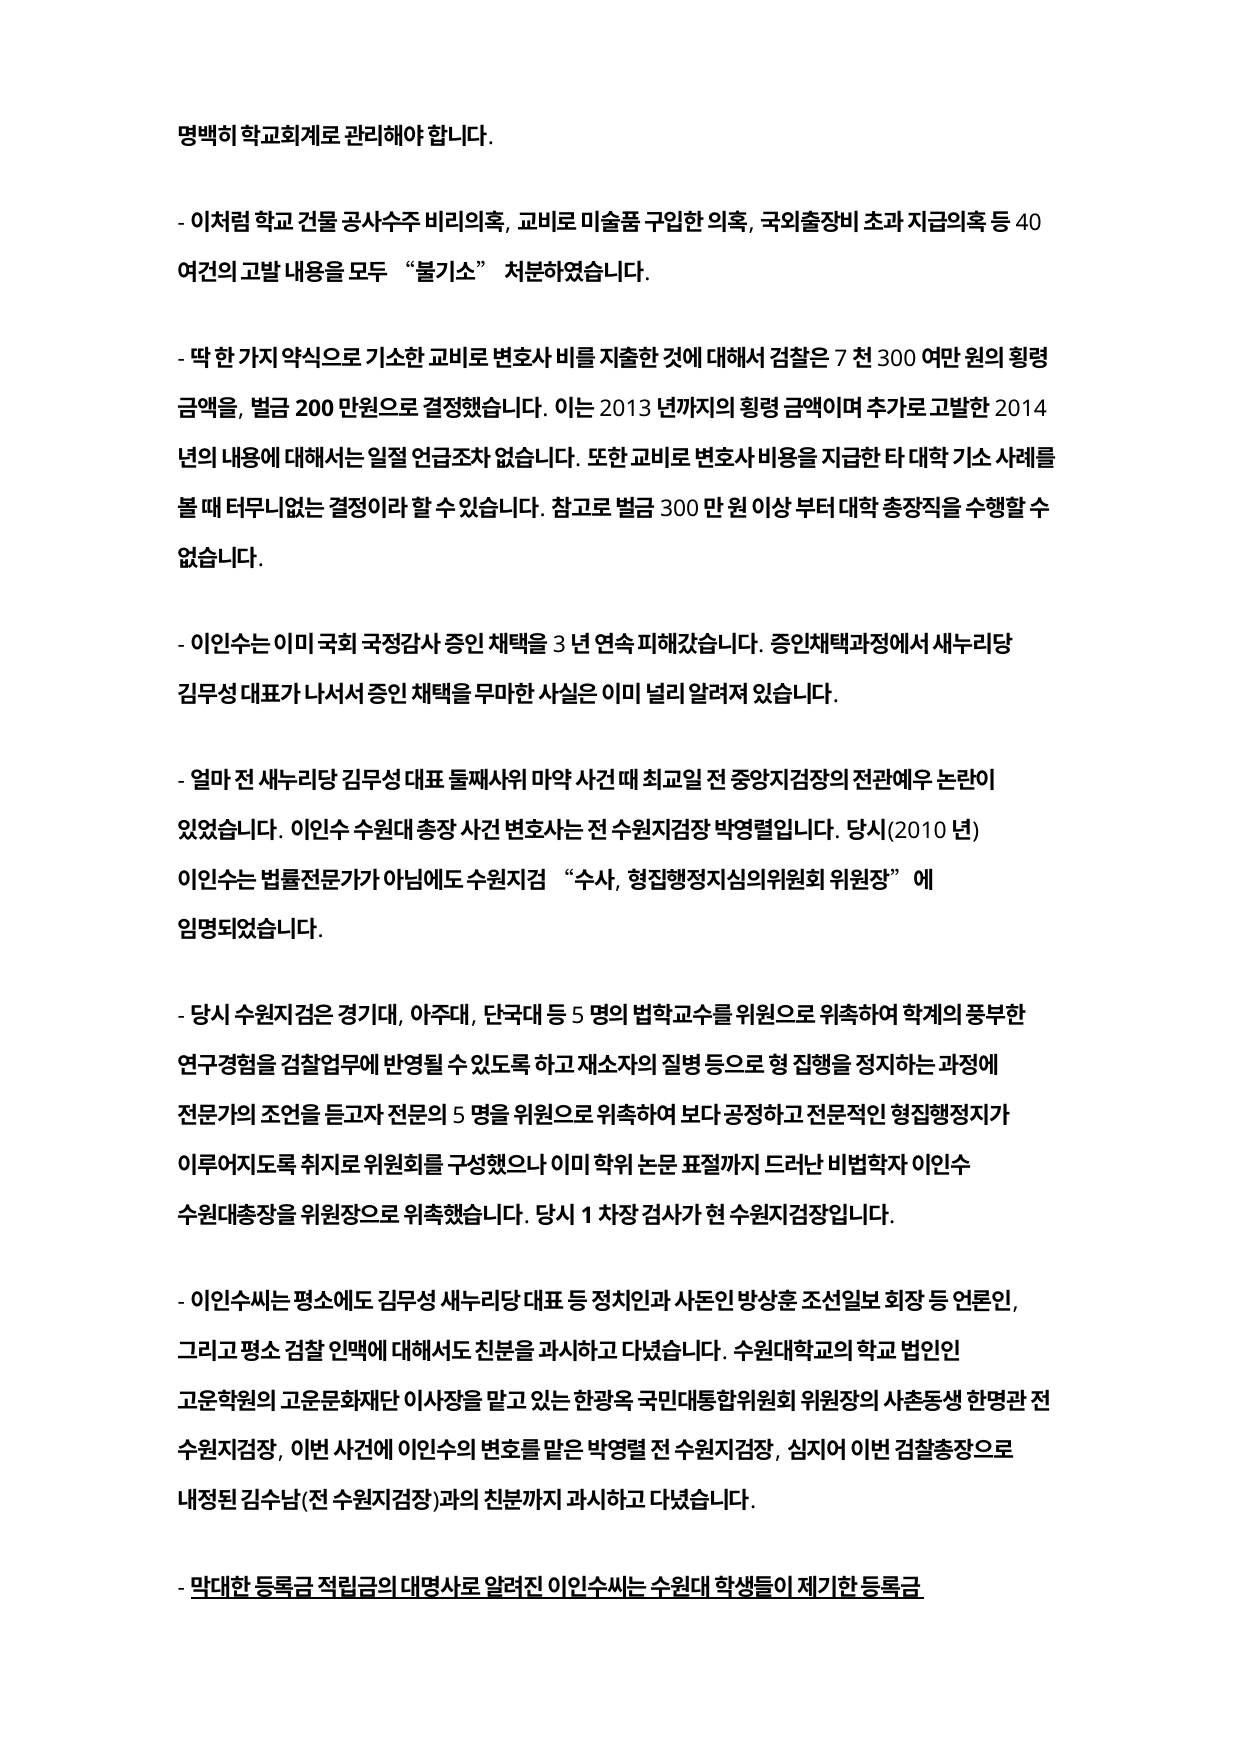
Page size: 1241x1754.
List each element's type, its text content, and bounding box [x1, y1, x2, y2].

text - 이처럼 학교 건물 공사수주 비리의혹, 교비로 미술품 구입한 의혹, 국외출장비 초과 지급의혹 등 40여건의 고발 내용을 모두 “불기소” 처분하였습니다. [177, 204, 1063, 287]
text - 막대한 등록금 적립금의 대명사로 알려진 이인수씨는 수원대 학생들이 제기한 등록금 [177, 1568, 1063, 1602]
text 명백히 학교회계로 관리해야 합니다. [177, 118, 1063, 151]
text - 이인수는 이미 국회 국정감사 증인 채택을 3년 연속 피해갔습니다. 증인채택과정에서 새누리당 김무성 대표가 나서서 증인 채택을 무마한 사실은 이미 널리 알려져 있습니다. [177, 626, 1063, 709]
text - 당시 수원지검은 경기대, 아주대, 단국대 등 5명의 법학교수를 위원으로 위촉하여 학계의 풍부한 연구경험을 검찰업무에 반영될 수 있도록 하고 재소자의 질병 등으로 형 집행을 정지하는 과정에 전문가의 조언을 듣고자 전문의 5명을 위원으로 위촉하여 보다 공정하고 전문적인 형집행정지가 이루어지도록 취지로 위원회를 구성했으나 이미 학위 논문 표절까지 드러난 비법학자 이인수 수원대총장을 위원장으로 위촉했습니다. 당시 1차장 검사가 현 수원지검장입니다. [177, 997, 1063, 1230]
text - 이인수씨는 평소에도 김무성 새누리당 대표 등 정치인과 사돈인 방상훈 조선일보 회장 등 언론인, 그리고 평소 검찰 인맥에 대해서도 친분을 과시하고 다녔습니다. 수원대학교의 학교 법인인 고운학원의 고운문화재단 이사장을 맡고 있는 한광옥 국민대통합위원회 위원장의 사촌동생 한명관 전 수원지검장, 이번 사건에 이인수의 변호를 맡은 박영렬 전 수원지검장, 심지어 이번 검찰총장으로 내정된 김수남(전 수원지검장)과의 친분까지 과시하고 다녔습니다. [177, 1283, 1063, 1516]
text - 얼마 전 새누리당 김무성 대표 둘째사위 마약 사건 때 최교일 전 중앙지검장의 전관예우 논란이 있었습니다. 이인수 수원대 총장 사건 변호사는 전 수원지검장 박영렬입니다. 당시(2010년) 이인수는 법률전문가가 아님에도 수원지검 “수사, 형집행정지심의위원회 위원장”에 임명되었습니다. [177, 762, 1063, 945]
text - 딱 한 가지 약식으로 기소한 교비로 변호사 비를 지출한 것에 대해서 검찰은 7천 300여만 원의 횡령 금액을, 벌금 200만원으로 결정했습니다. 이는 2013년까지의 횡령 금액이며 추가로 고발한 2014년의 내용에 대해서는 일절 언급조차 없습니다. 또한 교비로 변호사 비용을 지급한 타 대학 기소 사례를 볼 때 터무니없는 결정이라 할 수 있습니다. 참고로 벌금 300만 원 이상 부터 대학 총장직을 수행할 수 없습니다. [177, 340, 1063, 573]
